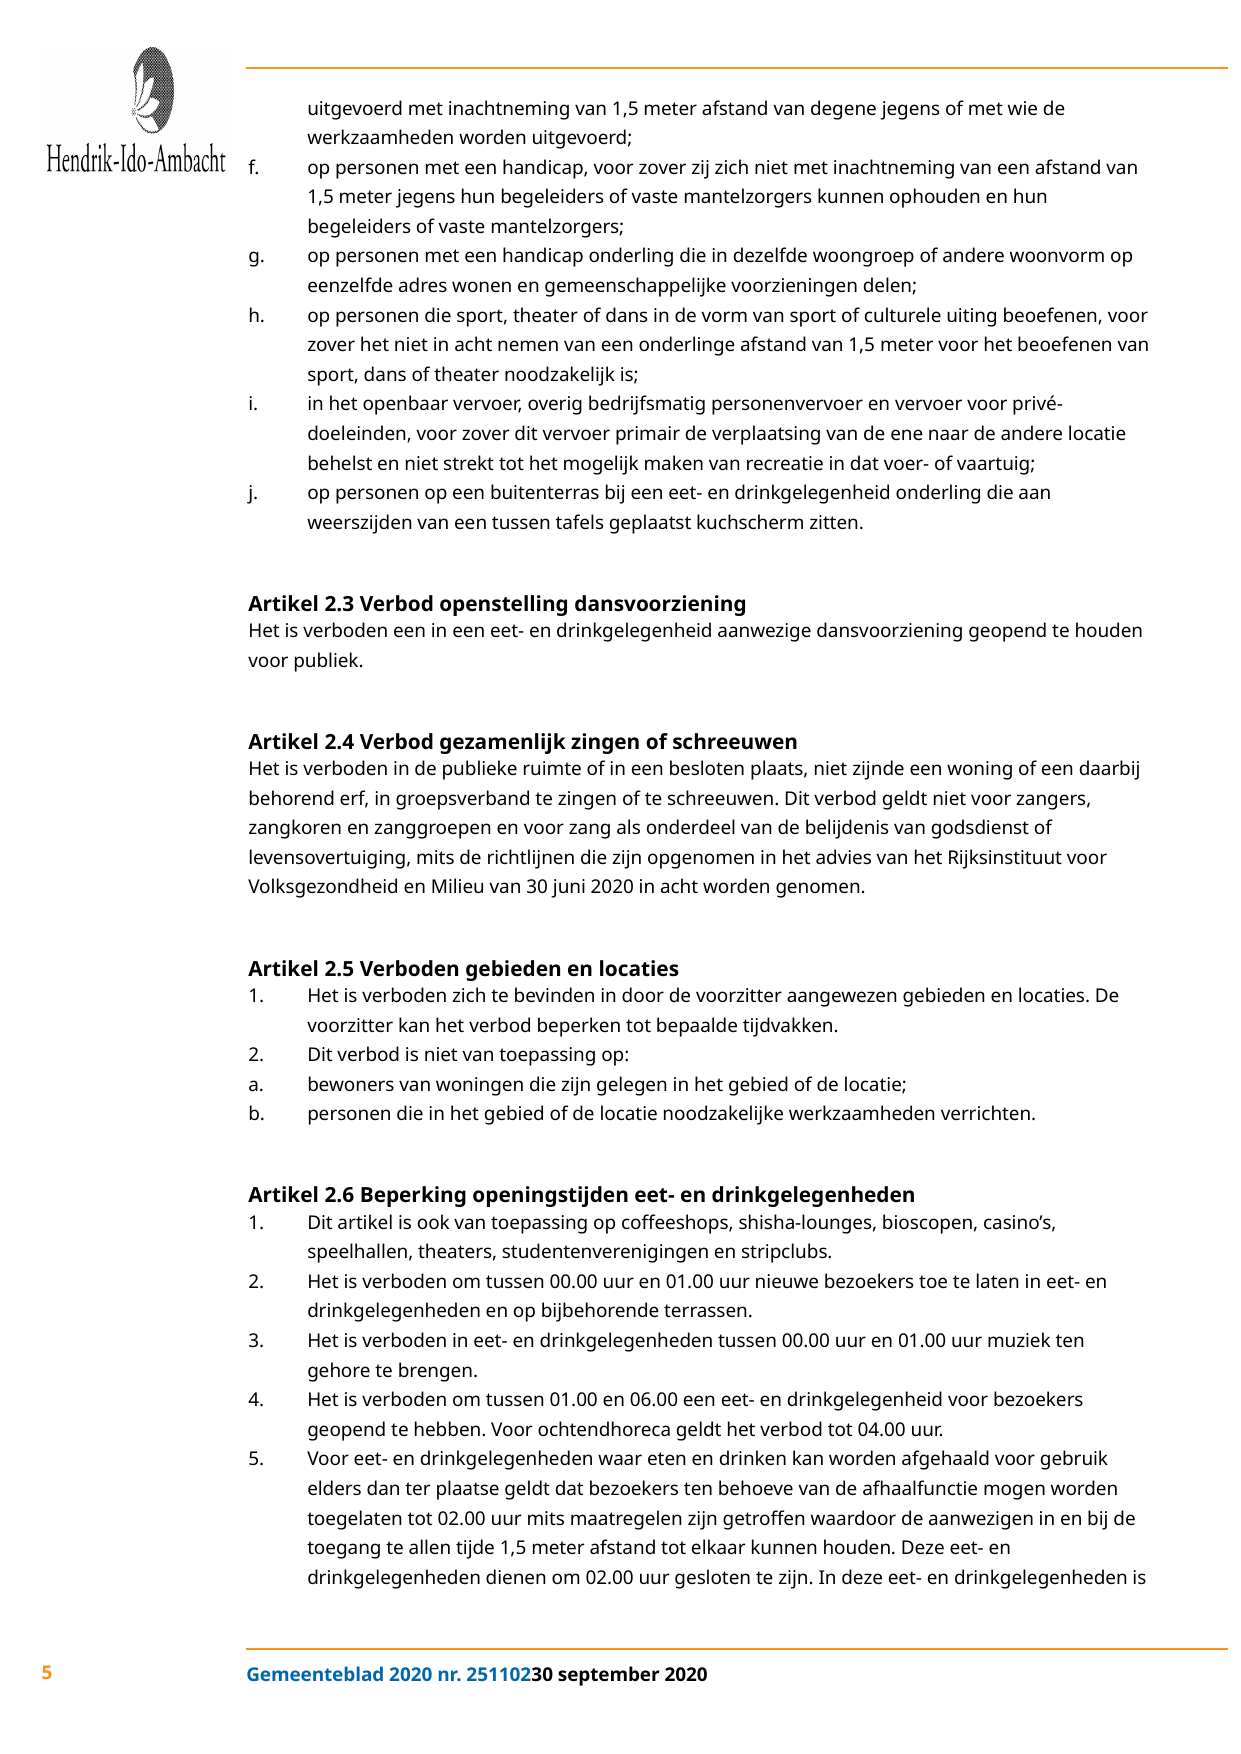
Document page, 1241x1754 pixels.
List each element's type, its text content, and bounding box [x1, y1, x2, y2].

text Artikel 2.5 Verboden gebieden en locaties [248, 954, 1152, 982]
text Het is verboden in de publieke ruimte of in een besloten plaats, niet zijnde een woning of een daarbij behorend erf, in groepsverband te zingen of te schreeuwen. Dit verbod geldt niet voor zangers, zangkoren en zanggroepen en voor zang als onderdeel van de belijdenis van godsdienst of levensovertuiging, mits de richtlijnen die zijn opgenomen in het advies van het Rijksinstituut voor Volksgezondheid en Milieu van 30 juni 2020 in acht worden genomen. [248, 755, 1152, 899]
list Voor eet- en drinkgelegenheden waar eten en drinken kan worden afgehaald voor gebruik elders dan ter plaatse geldt dat bezoekers ten behoeve van de afhaalfunctie mogen worden toegelaten tot 02.00 uur mits maatregelen zijn getroffen waardoor de aanwezigen in en bij de toegang te allen tijde 1,5 meter afstand tot elkaar kunnen houden. Deze eet- en drinkgelegenheden dienen om 02.00 uur gesloten te zijn. In deze eet- en drinkgelegenheden is [248, 1446, 1152, 1590]
list Dit verbod is niet van toepassing op: [248, 1041, 1152, 1067]
list op personen met een handicap onderling die in dezelfde woongroep of andere woonvorm op eenzelfde adres wonen en gemeenschappelijke voorzieningen delen; [248, 243, 1152, 298]
list uitgevoerd met inachtneming van 1,5 meter afstand van degene jegens of met wie de werkzaamheden worden uitgevoerd; [248, 95, 1152, 150]
list bewoners van woningen die zijn gelegen in het gebied of de locatie; [248, 1071, 1152, 1097]
text Artikel 2.6 Beperking openingstijden eet- en drinkgelegenheden [248, 1181, 1152, 1209]
list Het is verboden in eet- en drinkgelegenheden tussen 00.00 uur en 01.00 uur muziek ten gehore te brengen. [248, 1327, 1152, 1383]
list Dit artikel is ook van toepassing op coffeeshops, shisha-lounges, bioscopen, casino’s, speelhallen, theaters, studentenverenigingen en stripclubs. [248, 1209, 1152, 1264]
list op personen op een buitenterras bij een eet- en drinkgelegenheid onderling die aan weerszijden van een tussen tafels geplaatst kuchscherm zitten. [248, 479, 1152, 535]
list personen die in het gebied of de locatie noodzakelijke werkzaamheden verrichten. [248, 1101, 1152, 1126]
list Het is verboden om tussen 00.00 uur en 01.00 uur nieuwe bezoekers toe te laten in eet- en drinkgelegenheden en op bijbehorende terrassen. [248, 1268, 1152, 1323]
text Artikel 2.4 Verbod gezamenlijk zingen of schreeuwen [248, 727, 1152, 755]
text Het is verboden een in een eet- en drinkgelegenheid aanwezige dansvoorziening geopend te houden voor publiek. [248, 617, 1152, 673]
picture [41, 47, 231, 172]
list op personen met een handicap, voor zover zij zich niet met inachtneming van een afstand van 1,5 meter jegens hun begeleiders of vaste mantelzorgers kunnen ophouden en hun begeleiders of vaste mantelzorgers; [248, 154, 1152, 239]
list in het openbaar vervoer, overig bedrijfsmatig personenvervoer en vervoer voor privé-doeleinden, voor zover dit vervoer primair de verplaatsing van de ene naar de andere locatie behelst en niet strekt tot het mogelijk maken van recreatie in dat voer- of vaartuig; [248, 391, 1152, 476]
text Artikel 2.3 Verbod openstelling dansvoorziening [248, 589, 1152, 617]
list Het is verboden zich te bevinden in door de voorzitter aangewezen gebieden en locaties. De voorzitter kan het verbod beperken tot bepaalde tijdvakken. [248, 982, 1152, 1037]
list op personen die sport, theater of dans in de vorm van sport of culturele uiting beoefenen, voor zover het niet in acht nemen van een onderlinge afstand van 1,5 meter voor het beoefenen van sport, dans of theater noodzakelijk is; [248, 302, 1152, 387]
list Het is verboden om tussen 01.00 en 06.00 een eet- en drinkgelegenheid voor bezoekers geopend te hebben. Voor ochtendhoreca geldt het verbod tot 04.00 uur. [248, 1386, 1152, 1442]
